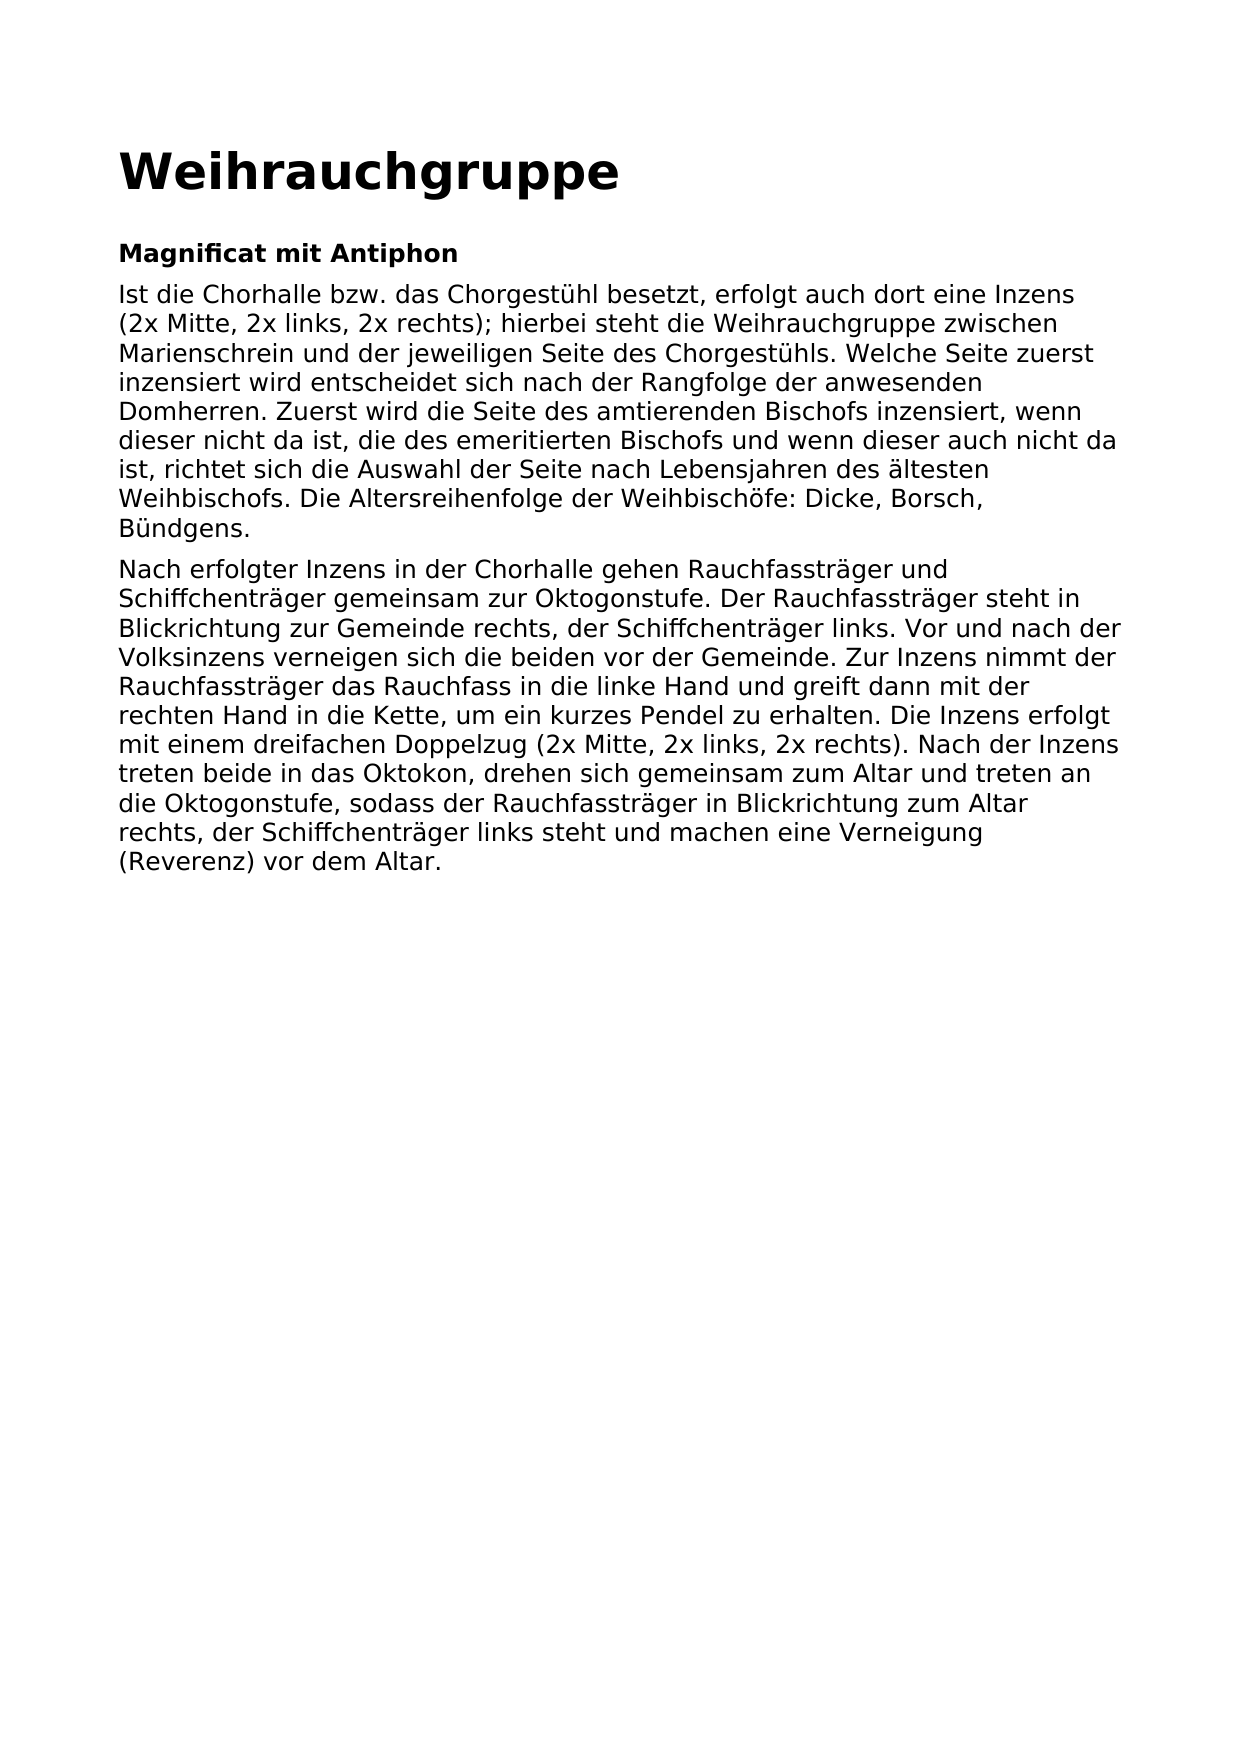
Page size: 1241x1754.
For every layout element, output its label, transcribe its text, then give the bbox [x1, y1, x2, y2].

subtitle Magnificat mit Antiphon [118, 239, 1122, 268]
subtitle Weihrauchgruppe [118, 143, 1122, 201]
text Nach erfolgter Inzens in der Chorhalle gehen Rauchfassträger und Schiffchenträger gemeinsam zur Oktogonstufe. Der Rauchfassträger steht in Blickrichtung zur Gemeinde rechts, der Schiffchenträger links. Vor und nach der Volksinzens verneigen sich die beiden vor der Gemeinde. Zur Inzens nimmt der Rauchfassträger das Rauchfass in die linke Hand und greift dann mit der rechten Hand in die Kette, um ein kurzes Pendel zu erhalten. Die Inzens erfolgt mit einem dreifachen Doppelzug (2x Mitte, 2x links, 2x rechts). Nach der Inzens treten beide in das Oktokon, drehen sich gemeinsam zum Altar und treten an die Oktogonstufe, sodass der Rauchfassträger in Blickrichtung zum Altar rechts, der Schiffchenträger links steht und machen eine Verneigung (Reverenz) vor dem Altar. [118, 556, 1122, 876]
text Ist die Chorhalle bzw. das Chorgestühl besetzt, erfolgt auch dort eine Inzens (2x Mitte, 2x links, 2x rechts); hierbei steht die Weihrauchgruppe zwischen Marienschrein und der jeweiligen Seite des Chorgestühls. Welche Seite zuerst inzensiert wird entscheidet sich nach der Rangfolge der anwesenden Domherren. Zuerst wird die Seite des amtierenden Bischofs inzensiert, wenn dieser nicht da ist, die des emeritierten Bischofs und wenn dieser auch nicht da ist, richtet sich die Auswahl der Seite nach Lebensjahren des ältesten Weihbischofs. Die Altersreihenfolge der Weihbischöfe: Dicke, Borsch, Bündgens. [118, 281, 1122, 543]
